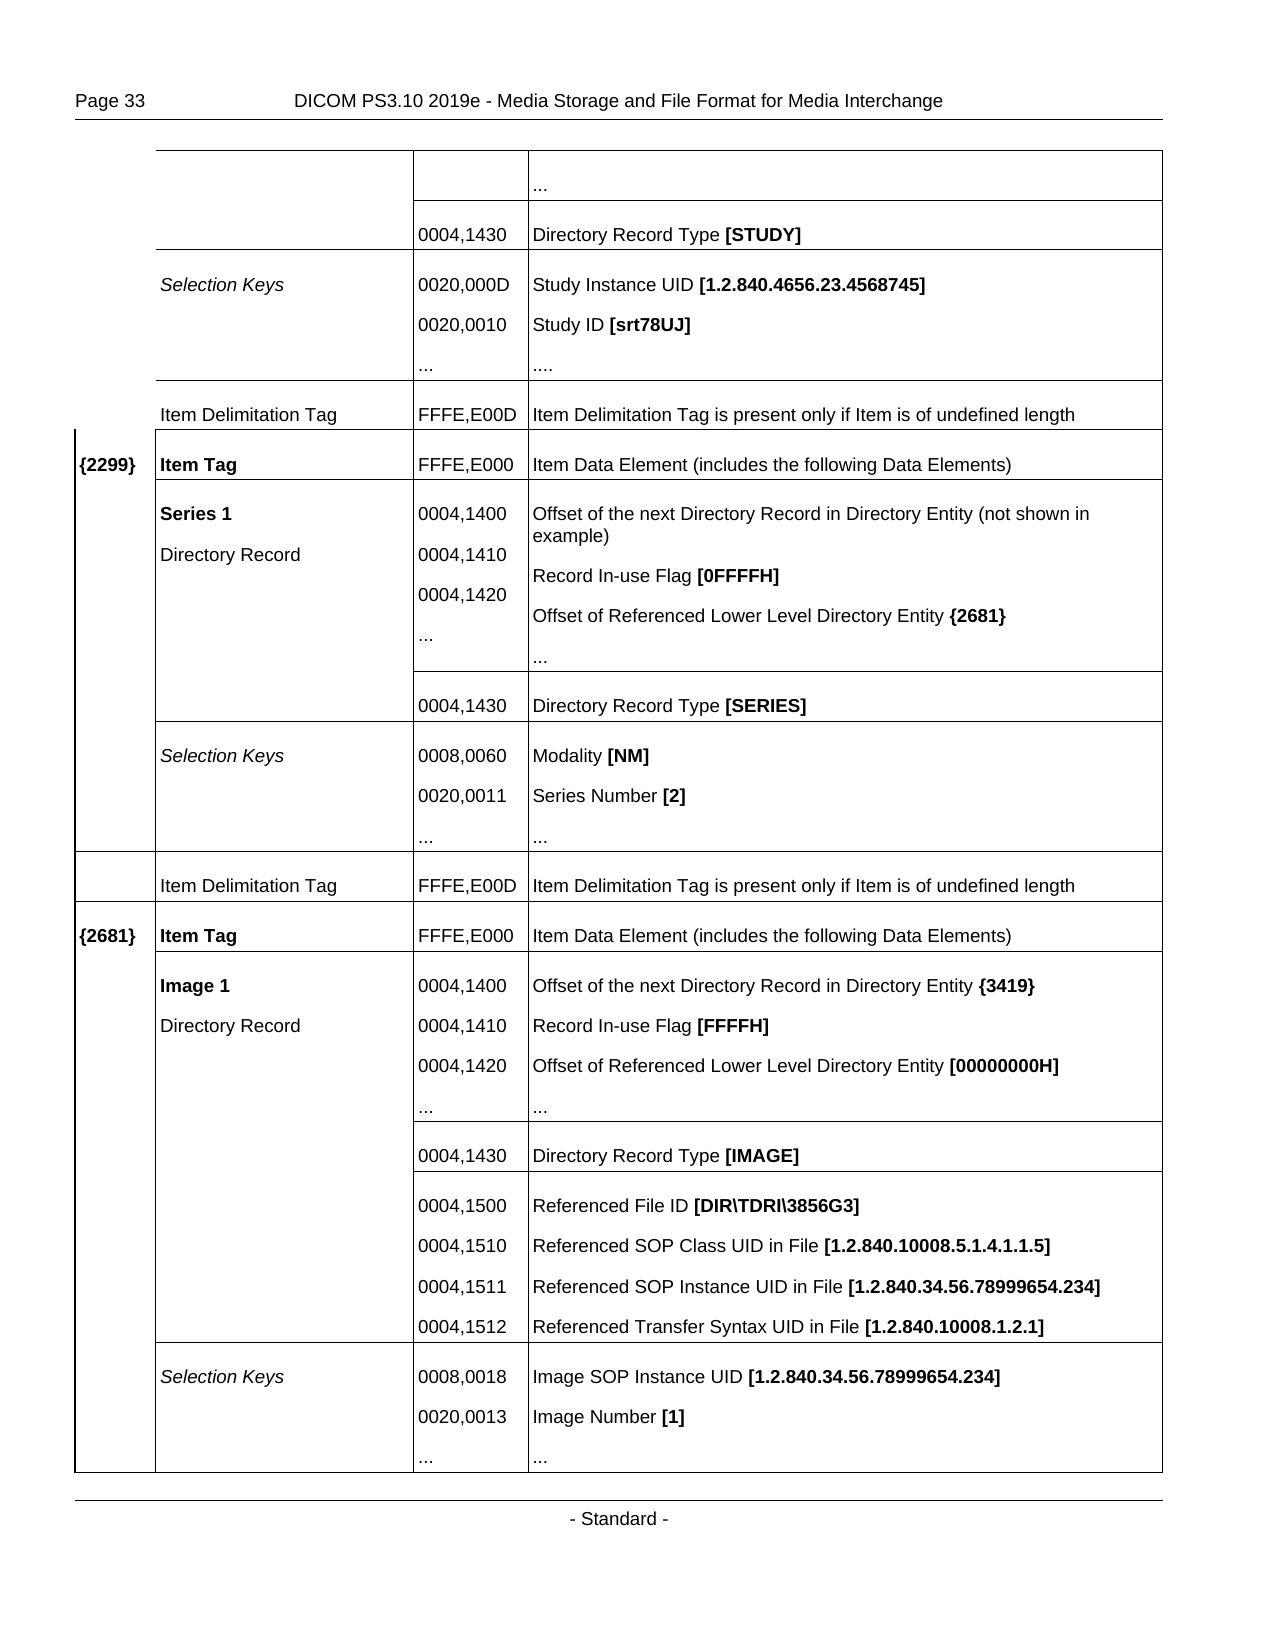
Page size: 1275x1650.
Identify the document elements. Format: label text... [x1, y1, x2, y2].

table_cell Referenced File ID [DIR\TDRI\3856G3] Referenced SOP Class UID in File [1.2.840.10008.5.1.4.1.1.5] Referenced SOP Instance UID in File [1.2.840.34.56.78999654.234] Referenced Transfer Syntax UID in File [1.2.840.10008.1.2.1] [529, 1172, 1162, 1342]
table_cell Item Delimitation Tag [156, 852, 413, 901]
table_cell 0004,1430 [414, 201, 528, 249]
table_cell 0020,000D 0020,0010 ... [414, 250, 528, 380]
table_cell FFFE,E000 [414, 430, 528, 479]
table_cell Item Data Element (includes the following Data Elements) [529, 430, 1162, 479]
table_cell Offset of the next Directory Record in Directory Entity (not shown in example) Record In-use Flag [0FFFFH] Offset of Referenced Lower Level Directory Entity {2681} ... [529, 480, 1162, 671]
table_cell Image 1 Directory Record [156, 952, 413, 1342]
table_cell Study Instance UID [1.2.840.4656.23.4568745] Study ID [srt78UJ] .... [529, 250, 1162, 380]
table_cell Item Delimitation Tag [156, 381, 413, 429]
table_cell Directory Record Type [IMAGE] [529, 1122, 1162, 1171]
table_cell Item Data Element (includes the following Data Elements) [529, 902, 1162, 951]
table_cell Item Delimitation Tag is present only if Item is of undefined length [529, 381, 1162, 429]
table_cell [76, 852, 155, 901]
table_cell 0004,1430 [414, 1122, 528, 1171]
table_cell 0008,0060 0020,0011 ... [414, 722, 528, 851]
table_cell Offset of the next Directory Record in Directory Entity {3419} Record In-use Flag [FFFFH] Offset of Referenced Lower Level Directory Entity [00000000H] ... [529, 952, 1162, 1121]
table_cell Selection Keys [156, 722, 413, 851]
table_cell 0004,1500 0004,1510 0004,1511 0004,1512 [414, 1172, 528, 1342]
table_cell 0008,0018 0020,0013 ... [414, 1343, 528, 1472]
table_cell Item Tag [156, 430, 413, 479]
table_cell Item Delimitation Tag is present only if Item is of undefined length [529, 852, 1162, 901]
table_cell Directory Record Type [STUDY] [529, 201, 1162, 249]
table_cell Selection Keys [156, 1343, 413, 1472]
table_cell Directory Record Type [SERIES] [529, 672, 1162, 721]
table_cell 0004,1400 0004,1410 0004,1420 ... [414, 480, 528, 671]
table_cell Item Tag [156, 902, 413, 951]
table_cell {2299} [76, 429, 155, 851]
table_cell [414, 151, 528, 200]
table_cell Series 1 Directory Record [156, 480, 413, 721]
table_cell ... [529, 151, 1162, 200]
table_cell FFFE,E00D [414, 852, 528, 901]
table_cell Modality [NM] Series Number [2] ... [529, 722, 1162, 851]
table_cell Image SOP Instance UID [1.2.840.34.56.78999654.234] Image Number [1] ... [529, 1343, 1162, 1472]
table_cell Selection Keys [156, 250, 413, 380]
table_cell FFFE,E000 [414, 902, 528, 951]
table_cell 0004,1400 0004,1410 0004,1420 ... [414, 952, 528, 1121]
table_cell 0004,1430 [414, 672, 528, 721]
table_cell {2681} [76, 902, 155, 1472]
table_cell [156, 151, 413, 249]
table_cell FFFE,E00D [414, 381, 528, 429]
